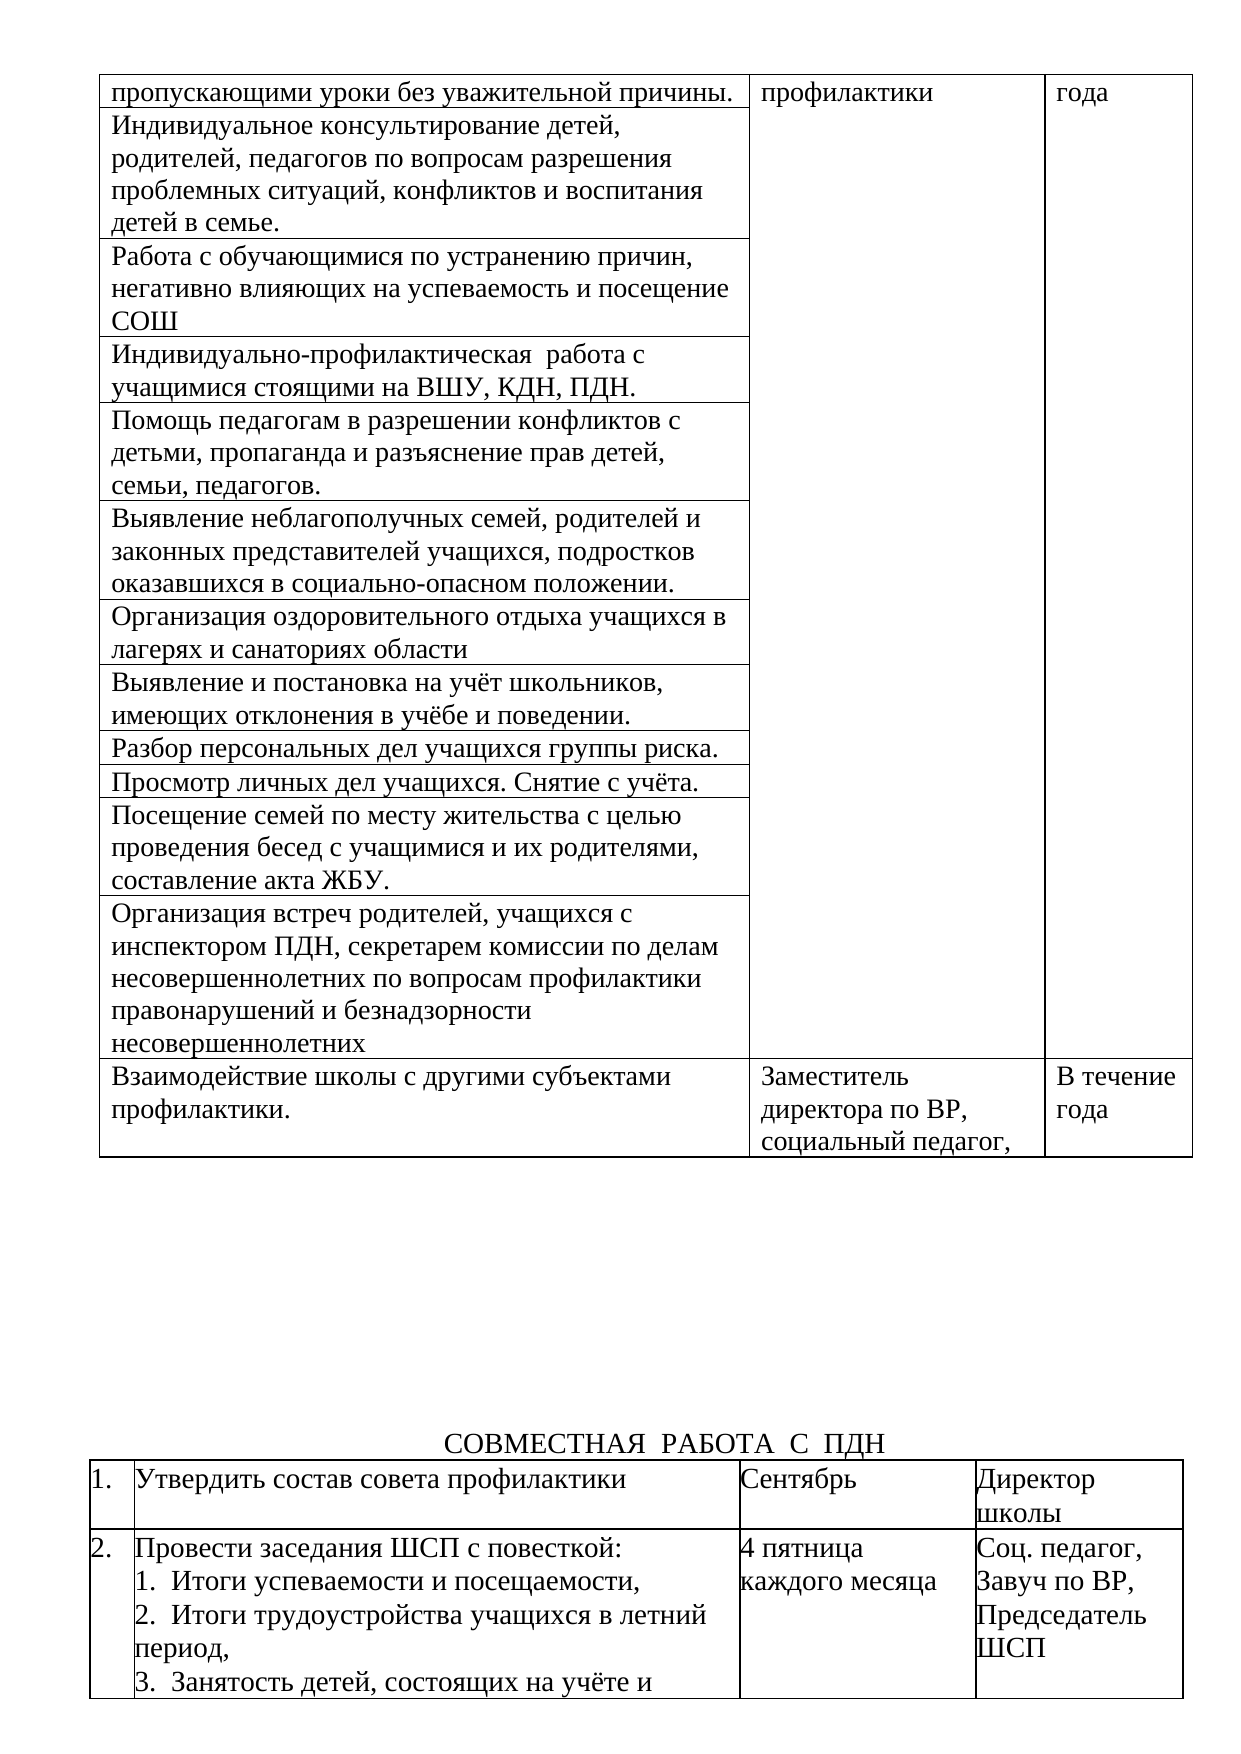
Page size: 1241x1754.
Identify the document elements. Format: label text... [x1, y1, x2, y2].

text СОВМЕСТНАЯ РАБОТА С ПДН [177, 1426, 1152, 1459]
table_cell Индивидуальное консультирование детей, родителей, педагогов по вопросам разрешения проблемных ситуаций, конфликтов и воспитания детей в семье. [100, 108, 749, 238]
table_header Утвердить состав совета профилактики [135, 1461, 739, 1528]
table_cell Помощь педагогам в разрешении конфликтов с детьми, пропаганда и разъяснение прав детей, семьи, педагогов. [100, 403, 749, 500]
table_header Директор школы [977, 1461, 1182, 1528]
table_cell Взаимодействие школы с другими субъектами профилактики. [100, 1059, 749, 1156]
table_cell Выявление неблагополучных семей, родителей и законных представителей учащихся, подростков оказавшихся в социально-опасном положении. [100, 501, 749, 598]
table_header Сентябрь [741, 1461, 975, 1528]
table_cell Организация встреч родителей, учащихся с инспектором ПДН, секретарем комиссии по делам несовершеннолетних по вопросам профилактики правонарушений и безнадзорности несовершеннолетних [100, 896, 749, 1058]
table_cell Работа с обучающимися по устранению причин, негативно влияющих на успеваемость и посещение СОШ [100, 239, 749, 336]
table_cell Посещение семей по месту жительства с целью проведения бесед с учащимися и их родителями, составление акта ЖБУ. [100, 798, 749, 895]
table_cell Выявление и постановка на учёт школьников, имеющих отклонения в учёбе и поведении. [100, 665, 749, 730]
table_cell Индивидуально-профилактическая работа с учащимися стоящими на ВШУ, КДН, ПДН. [100, 337, 749, 402]
table_cell Заместитель директора по ВР, социальный педагог, [750, 1059, 1044, 1156]
table_header 1. [91, 1461, 134, 1528]
table_cell Провести заседания ШСП с повесткой: 1. Итоги успеваемости и посещаемости, 2. Итоги трудоустройства учащихся в летний период, 3. Занятость детей, состоящих на учёте и [135, 1530, 739, 1698]
table_cell В течение года [1046, 1059, 1192, 1156]
table_cell Соц. педагог, Завуч по ВР, Председатель ШСП [977, 1530, 1182, 1698]
table_cell 4 пятница каждого месяца [741, 1530, 975, 1698]
table_cell Просмотр личных дел учащихся. Снятие с учёта. [100, 765, 749, 797]
table_cell пропускающими уроки без уважительной причины. [100, 75, 749, 107]
table_cell Разбор персональных дел учащихся группы риска. [100, 731, 749, 763]
table_cell 2. [91, 1530, 134, 1698]
table_cell года [1046, 75, 1192, 1058]
table_cell Организация оздоровительного отдыха учащихся в лагерях и санаториях области [100, 600, 749, 664]
table_cell профилактики [750, 75, 1044, 1058]
